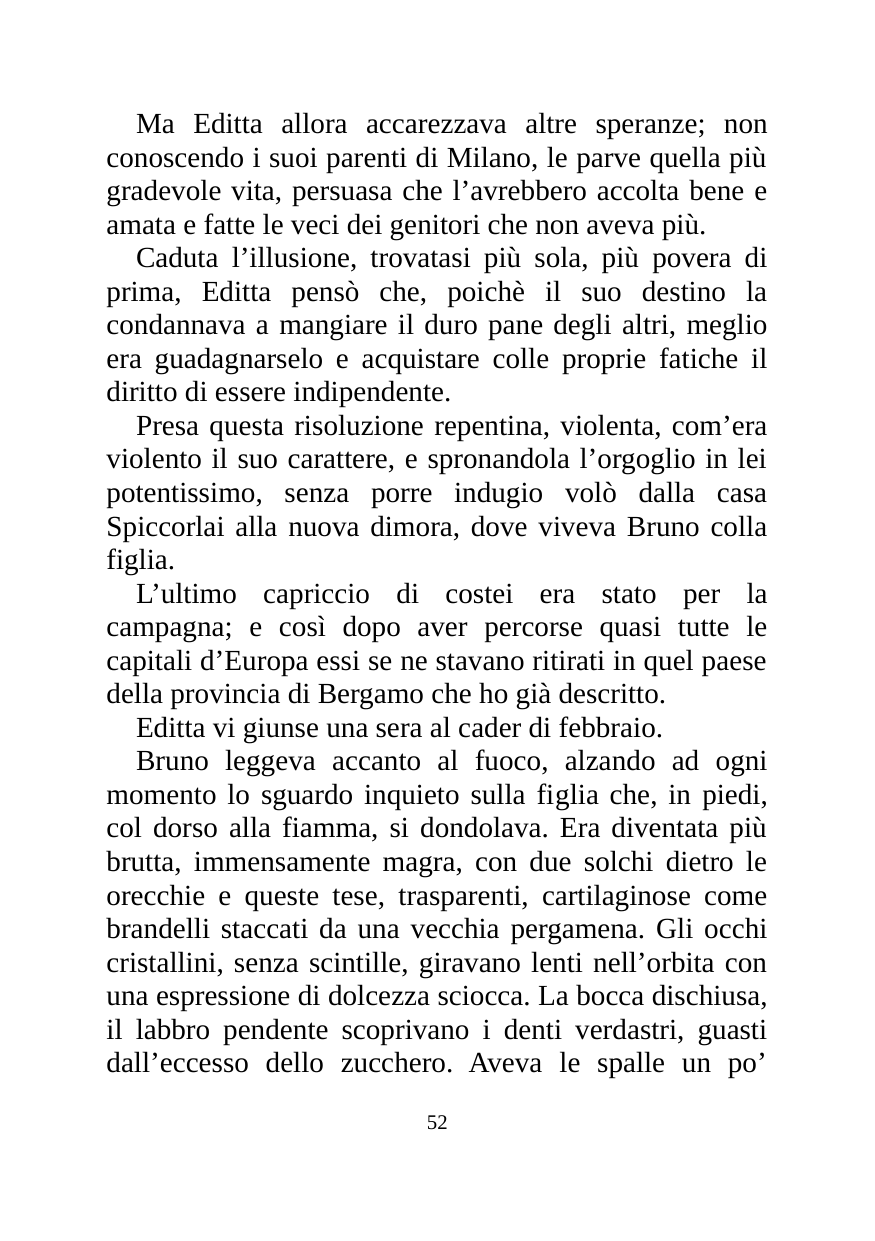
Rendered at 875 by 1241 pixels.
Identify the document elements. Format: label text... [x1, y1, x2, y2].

text Caduta l’illusione, trovatasi più sola, più povera di prima, Editta pensò che, poichè il suo destino la condannava a mangiare il duro pane degli altri, meglio era guadagnarselo e acquistare colle proprie fatiche il diritto di essere indipendente. [106, 240, 768, 408]
text L’ultimo capriccio di costei era stato per la campagna; e così dopo aver percorse quasi tutte le capitali d’Europa essi se ne stavano ritirati in quel paese della provincia di Bergamo che ho già descritto. [106, 576, 768, 710]
text Bruno leggeva accanto al fuoco, alzando ad ogni momento lo sguardo inquieto sulla figlia che, in piedi, col dorso alla fiamma, si dondolava. Era diventata più brutta, immensamente magra, con due solchi dietro le orecchie e queste tese, trasparenti, cartilaginose come brandelli staccati da una vecchia pergamena. Gli occhi cristallini, senza scintille, giravano lenti nell’orbita con una espressione di dolcezza sciocca. La bocca dischiusa, il labbro pendente scoprivano i denti verdastri, guasti dall’eccesso dello zucchero. Aveva le spalle un po’ [106, 743, 768, 1079]
text Editta vi giunse una sera al cader di febbraio. [106, 710, 768, 743]
text Presa questa risoluzione repentina, violenta, com’era violento il suo carattere, e spronandola l’orgoglio in lei potentissimo, senza porre indugio volò dalla casa Spiccorlai alla nuova dimora, dove viveva Bruno colla figlia. [106, 408, 768, 576]
text Ma Editta allora accarezzava altre speranze; non conoscendo i suoi parenti di Milano, le parve quella più gradevole vita, persuasa che l’avrebbero accolta bene e amata e fatte le veci dei genitori che non aveva più. [106, 106, 768, 240]
